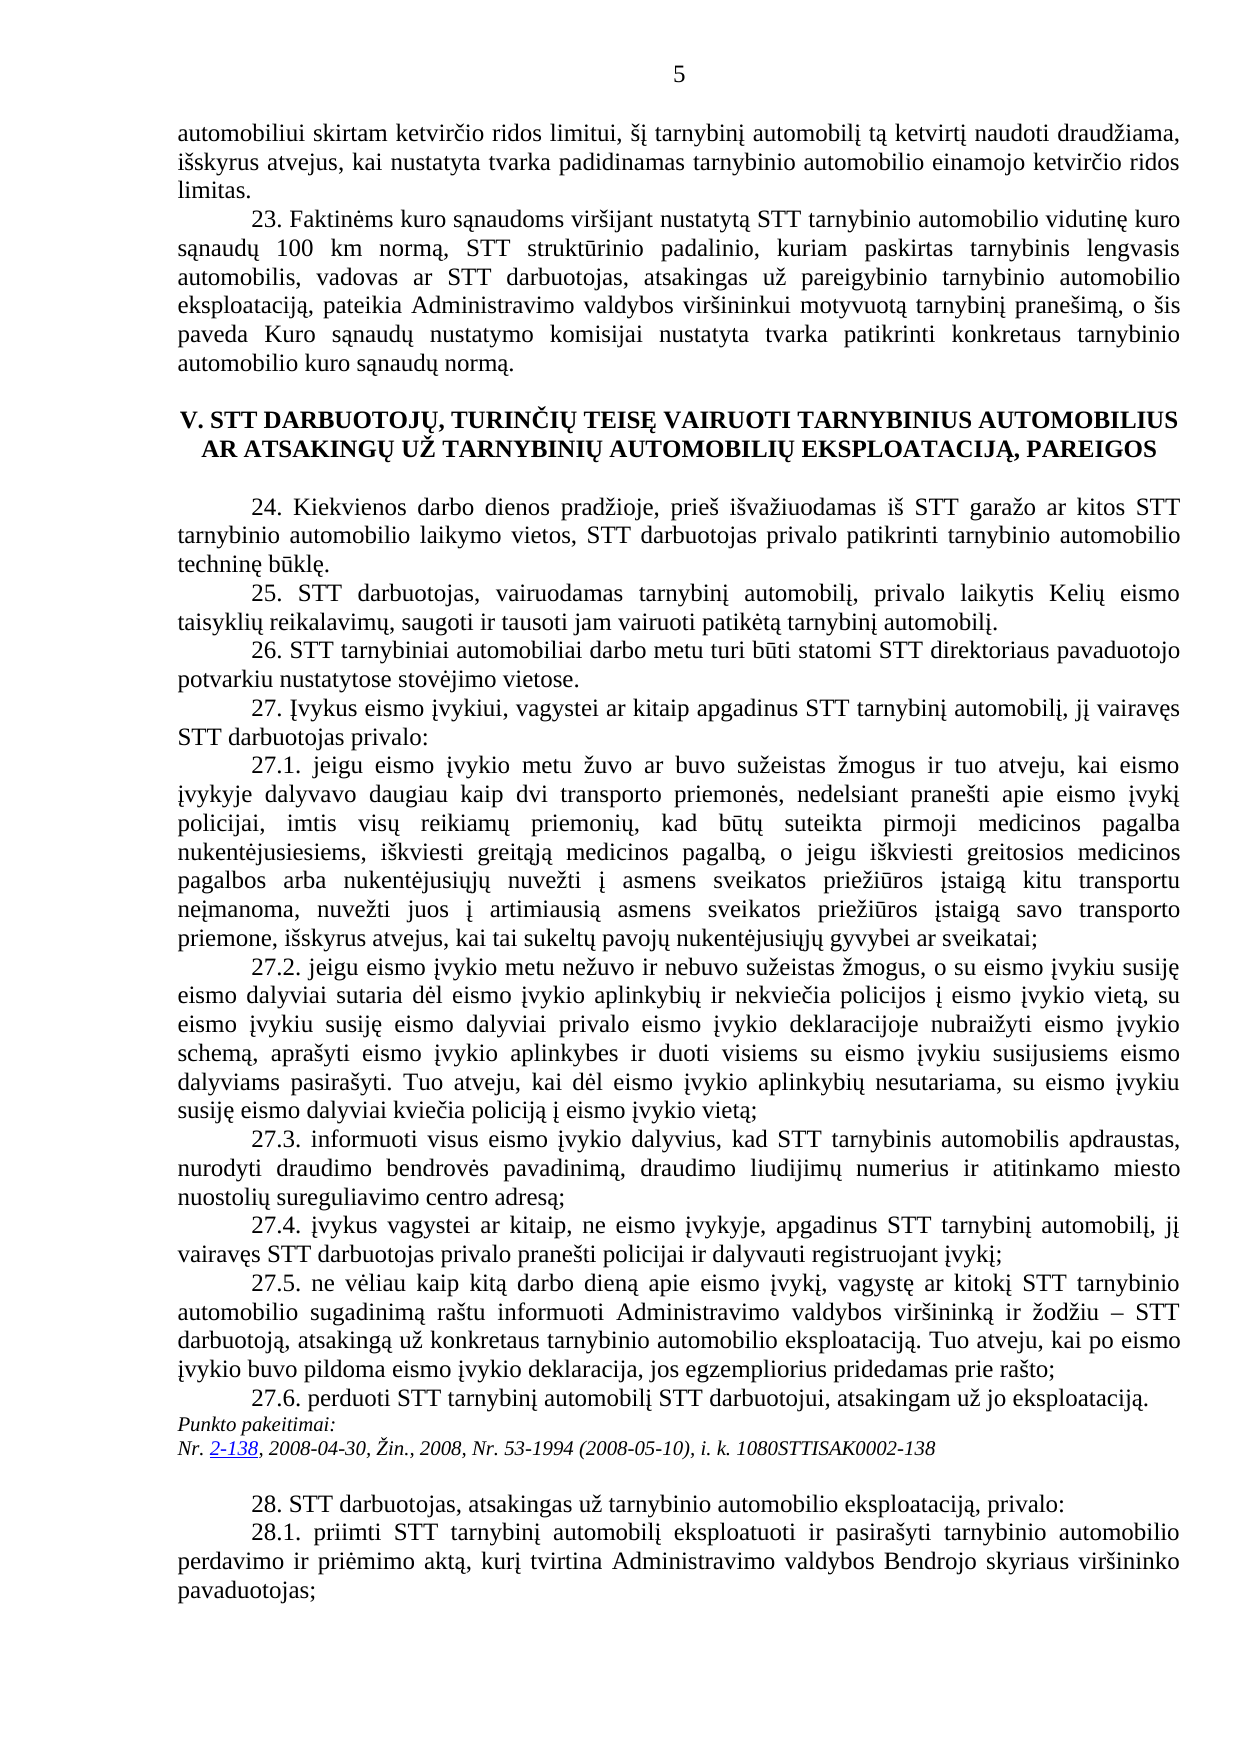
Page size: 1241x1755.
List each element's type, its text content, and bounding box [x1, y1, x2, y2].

text 25. STT darbuotojas, vairuodamas tarnybinį automobilį, privalo laikytis Kelių eismo taisyklių reikalavimų, saugoti ir tausoti jam vairuoti patikėtą tarnybinį automobilį. [177, 578, 1181, 636]
text 27.5. ne vėliau kaip kitą darbo dieną apie eismo įvykį, vagystę ar kitokį STT tarnybinio automobilio sugadinimą raštu informuoti Administravimo valdybos viršininką ir žodžiu – STT darbuotoją, atsakingą už konkretaus tarnybinio automobilio eksploataciją. Tuo atveju, kai po eismo įvykio buvo pildoma eismo įvykio deklaracija, jos egzempliorius pridedamas prie rašto; [177, 1268, 1181, 1383]
text 28.1. priimti STT tarnybinį automobilį eksploatuoti ir pasirašyti tarnybinio automobilio perdavimo ir priėmimo aktą, kurį tvirtina Administravimo valdybos Bendrojo skyriaus viršininko pavaduotojas; [177, 1517, 1181, 1604]
text 27.4. įvykus vagystei ar kitaip, ne eismo įvykyje, apgadinus STT tarnybinį automobilį, jį vairavęs STT darbuotojas privalo pranešti policijai ir dalyvauti registruojant įvykį; [177, 1211, 1181, 1268]
text 26. STT tarnybiniai automobiliai darbo metu turi būti statomi STT direktoriaus pavaduotojo potvarkiu nustatytose stovėjimo vietose. [177, 636, 1181, 693]
text 28. STT darbuotojas, atsakingas už tarnybinio automobilio eksploataciją, privalo: [177, 1489, 1181, 1517]
text 27.2. jeigu eismo įvykio metu nežuvo ir nebuvo sužeistas žmogus, o su eismo įvykiu susiję eismo dalyviai sutaria dėl eismo įvykio aplinkybių ir nekviečia policijos į eismo įvykio vietą, su eismo įvykiu susiję eismo dalyviai privalo eismo įvykio deklaracijoje nubraižyti eismo įvykio schemą, aprašyti eismo įvykio aplinkybes ir duoti visiems su eismo įvykiu susijusiems eismo dalyviams pasirašyti. Tuo atveju, kai dėl eismo įvykio aplinkybių nesutariama, su eismo įvykiu susiję eismo dalyviai kviečia policiją į eismo įvykio vietą; [177, 952, 1181, 1124]
text 27.6. perduoti STT tarnybinį automobilį STT darbuotojui, atsakingam už jo eksploataciją. [177, 1383, 1181, 1412]
text Punkto pakeitimai: [177, 1412, 1181, 1436]
text V. STT DARBUOTOJŲ, TURINČIŲ TEISĘ VAIRUOTI TARNYBINIUS AUTOMOBILIUS AR ATSAKINGŲ UŽ TARNYBINIŲ AUTOMOBILIŲ EKSPLOATACIJĄ, PAREIGOS [177, 406, 1181, 463]
text 24. Kiekvienos darbo dienos pradžioje, prieš išvažiuodamas iš STT garažo ar kitos STT tarnybinio automobilio laikymo vietos, STT darbuotojas privalo patikrinti tarnybinio automobilio techninę būklę. [177, 492, 1181, 578]
text Nr. 2-138, 2008-04-30, Žin., 2008, Nr. 53-1994 (2008-05-10), i. k. 1080STTISAK0002-138 [177, 1436, 1181, 1460]
text automobiliui skirtam ketvirčio ridos limitui, šį tarnybinį automobilį tą ketvirtį naudoti draudžiama, išskyrus atvejus, kai nustatyta tvarka padidinamas tarnybinio automobilio einamojo ketvirčio ridos limitas. [177, 118, 1181, 204]
text 27.3. informuoti visus eismo įvykio dalyvius, kad STT tarnybinis automobilis apdraustas, nurodyti draudimo bendrovės pavadinimą, draudimo liudijimų numerius ir atitinkamo miesto nuostolių sureguliavimo centro adresą; [177, 1124, 1181, 1211]
text 23. Faktinėms kuro sąnaudoms viršijant nustatytą STT tarnybinio automobilio vidutinę kuro sąnaudų 100 km normą, STT struktūrinio padalinio, kuriam paskirtas tarnybinis lengvasis automobilis, vadovas ar STT darbuotojas, atsakingas už pareigybinio tarnybinio automobilio eksploataciją, pateikia Administravimo valdybos viršininkui motyvuotą tarnybinį pranešimą, o šis paveda Kuro sąnaudų nustatymo komisijai nustatyta tvarka patikrinti konkretaus tarnybinio automobilio kuro sąnaudų normą. [177, 204, 1181, 377]
text 27. Įvykus eismo įvykiui, vagystei ar kitaip apgadinus STT tarnybinį automobilį, jį vairavęs STT darbuotojas privalo: [177, 693, 1181, 751]
text 27.1. jeigu eismo įvykio metu žuvo ar buvo sužeistas žmogus ir tuo atveju, kai eismo įvykyje dalyvavo daugiau kaip dvi transporto priemonės, nedelsiant pranešti apie eismo įvykį policijai, imtis visų reikiamų priemonių, kad būtų suteikta pirmoji medicinos pagalba nukentėjusiesiems, iškviesti greitąją medicinos pagalbą, o jeigu iškviesti greitosios medicinos pagalbos arba nukentėjusiųjų nuvežti į asmens sveikatos priežiūros įstaigą kitu transportu neįmanoma, nuvežti juos į artimiausią asmens sveikatos priežiūros įstaigą savo transporto priemone, išskyrus atvejus, kai tai sukeltų pavojų nukentėjusiųjų gyvybei ar sveikatai; [177, 751, 1181, 952]
